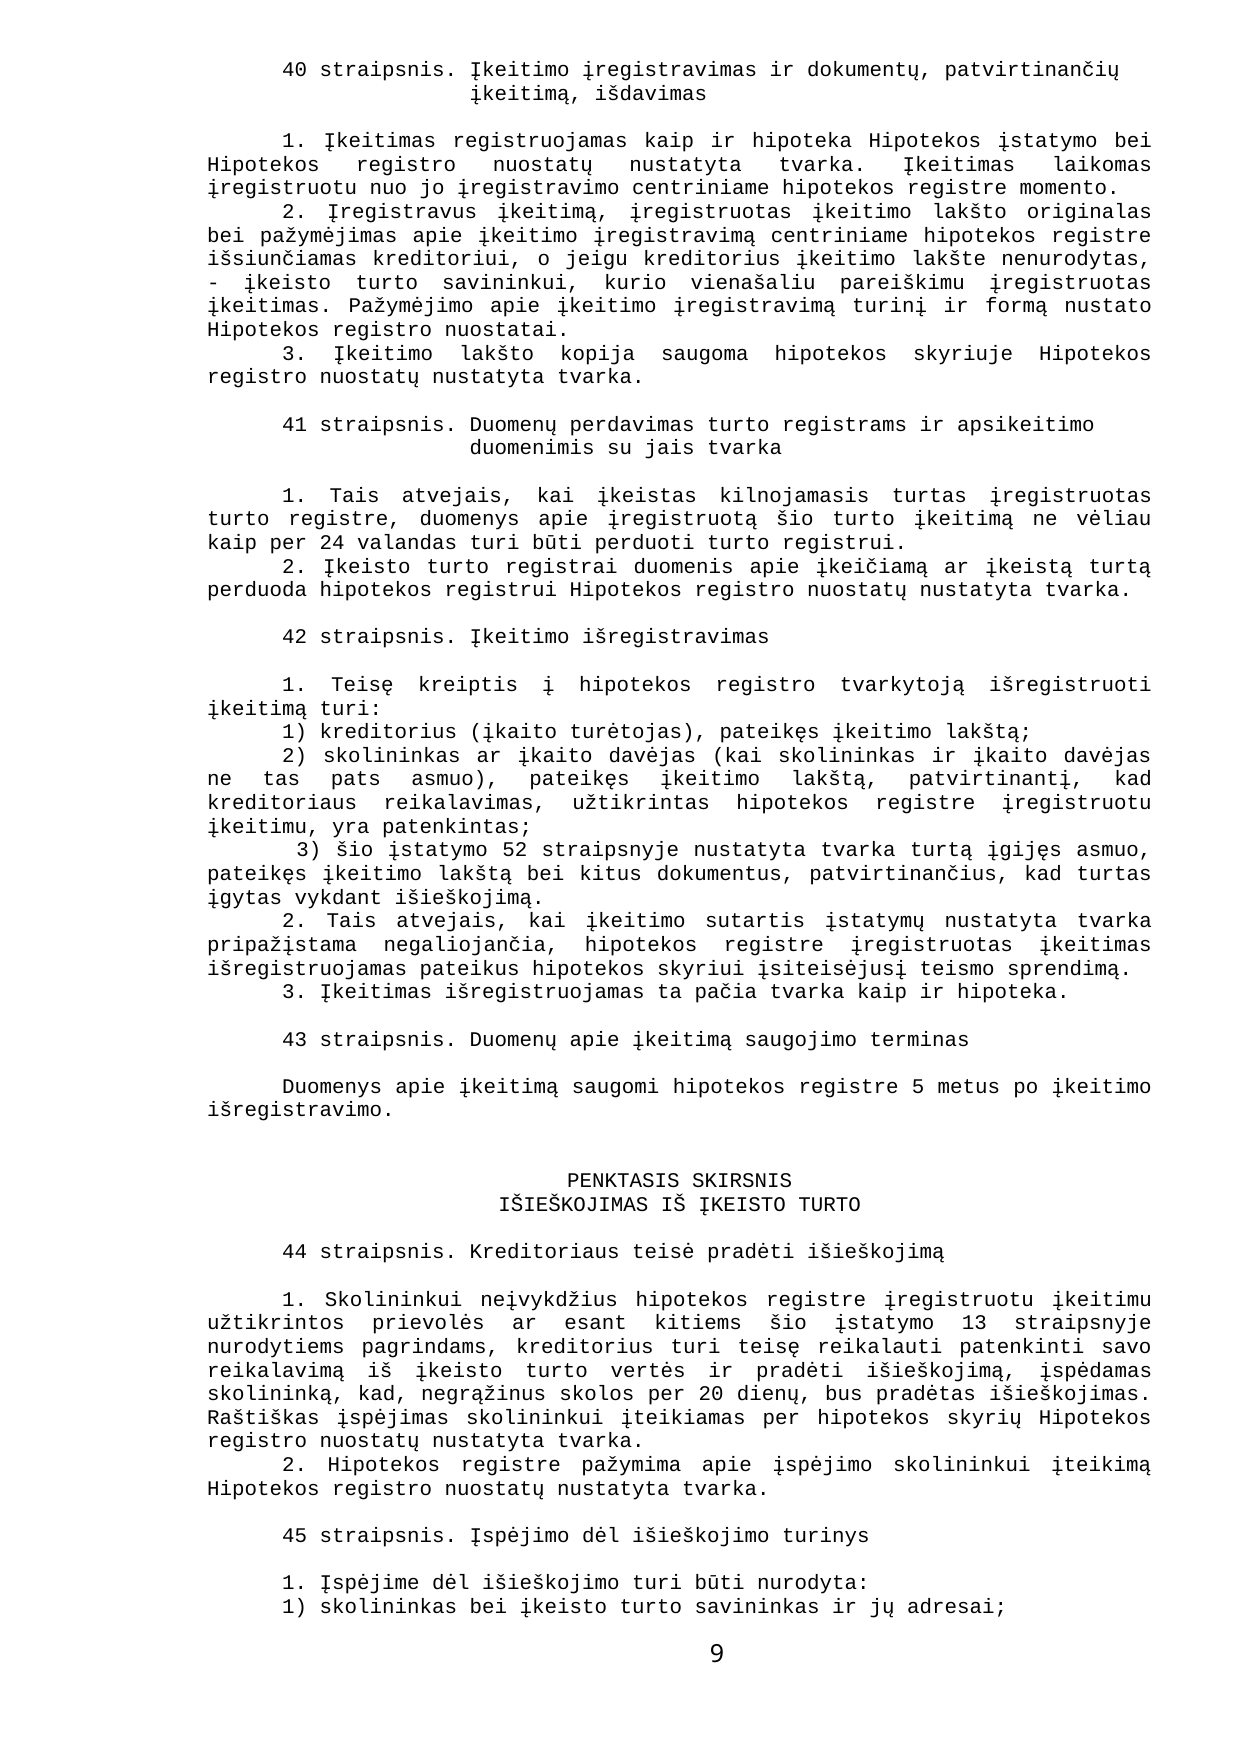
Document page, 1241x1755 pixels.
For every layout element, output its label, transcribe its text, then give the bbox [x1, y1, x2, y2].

text 43 straipsnis. Duomenų apie įkeitimą saugojimo terminas [207, 1028, 1152, 1052]
text 2. Hipotekos registre pažymima apie įspėjimo skolininkui įteikimą Hipotekos registro nuostatų nustatyta tvarka. [207, 1454, 1152, 1501]
text 2. Tais atvejais, kai įkeitimo sutartis įstatymų nustatyta tvarka pripažįstama negaliojančia, hipotekos registre įregistruotas įkeitimas išregistruojamas pateikus hipotekos skyriui įsiteisėjusį teismo sprendimą. [207, 910, 1152, 981]
text 1) skolininkas bei įkeisto turto savininkas ir jų adresai; [207, 1596, 1152, 1620]
text 2) skolininkas ar įkaito davėjas (kai skolininkas ir įkaito davėjas ne tas pats asmuo), pa­teikęs įkeitimo lakštą, patvirtinantį, kad kreditoriaus reikalavimas, užtikrintas hipotekos registre įregistruotu įkeitimu, yra patenkintas; [207, 745, 1152, 839]
text 1. Įspėjime dėl išieškojimo turi būti nurodyta: [207, 1572, 1152, 1596]
text įkeitimą, išda­vimas [207, 83, 1152, 106]
text 41 straipsnis. Duomenų perdavimas turto registrams ir apsikeitimo [207, 414, 1152, 437]
text 1. Teisę kreiptis į hipotekos registro tvarkytoją išregistruoti įkeitimą turi: [207, 674, 1152, 721]
text PENKTASIS SKIRSNIS [207, 1170, 1152, 1194]
text 1. Įkeitimas registruojamas kaip ir hipoteka Hipotekos įstatymo bei Hipotekos registro nuostatų nustatyta tvarka. Įkeitimas laikomas įregistruotu nuo jo įregistravimo centriniame hipotekos registre momento. [207, 130, 1152, 201]
text 1. Tais atvejais, kai įkeistas kilnojamasis turtas įregistruotas turto registre, duomenys apie įregistruotą šio turto įkeitimą ne vėliau kaip per 24 valandas turi būti perduoti turto registrui. [207, 485, 1152, 556]
text 1. Skolininkui neįvykdžius hipotekos registre įregistruotu įkeitimu užtikrintos prievolės ar esant kitiems šio įstatymo 13 straipsnyje nurodytiems pagrindams, kreditorius turi teisę reikalauti patenkinti savo reikalavimą iš įkeisto turto vertės ir pradėti išieškojimą, įspėda­mas skolininką, kad, negrąžinus skolos per 20 dienų, bus pradėtas išieškojimas. Raštiškas įspėjimas skolininkui įteikiamas per hipotekos skyrių Hipotekos registro nuostatų nustatyta tvarka. [207, 1289, 1152, 1454]
text duomenimis su jais tvarka [207, 437, 1152, 461]
text 45 straipsnis. Įspėjimo dėl išieškojimo turinys [207, 1525, 1152, 1549]
text 3. Įkeitimas išregistruojamas ta pačia tvarka kaip ir hipoteka. [207, 981, 1152, 1005]
text 2. Įregistravus įkeitimą, įregistruotas įkeitimo lakšto originalas bei pažymėjimas apie įkeitimo įregistravimą centriniame hipotekos registre išsiunčiamas kreditoriui, o jeigu kreditorius įkeitimo lakšte nenurodytas, - įkeisto turto savininkui, kurio vienašaliu pareiškimu įregistruotas įkeitimas. Pažymėjimo apie įkeitimo įregistravimą turinį ir formą nustato Hipotekos registro nuostatai. [207, 201, 1152, 343]
text 3. Įkeitimo lakšto kopija saugoma hipotekos skyriuje Hipotekos registro nuostatų nustatyta tvarka. [207, 343, 1152, 390]
text Duomenys apie įkeitimą saugomi hipotekos registre 5 metus po įkeitimo išregistravimo. [207, 1076, 1152, 1123]
text 2. Įkeisto turto registrai duomenis apie įkeičiamą ar įkeistą turtą perduoda hipotekos registrui Hipotekos registro nuostatų nustatyta tvarka. [207, 556, 1152, 603]
text 3) šio įstatymo 52 straipsnyje nustatyta tvarka turtą įgijęs asmuo, pateikęs įkeitimo lakštą bei kitus dokumentus, patvirtinančius, kad turtas įgytas vykdant išieškojimą. [207, 839, 1152, 910]
text 44 straipsnis. Kreditoriaus teisė pradėti išieškojimą [207, 1241, 1152, 1265]
text IŠIEŠKOJIMAS IŠ ĮKEISTO TURTO [207, 1194, 1152, 1218]
text 1) kreditorius (įkaito turėtojas), pateikęs įkeitimo lakštą; [207, 721, 1152, 745]
text 42 straipsnis. Įkeitimo išregistravimas [207, 627, 1152, 650]
text 40 straipsnis. Įkeitimo įregistravimas ir dokumentų, patvirtinančių [207, 59, 1152, 83]
